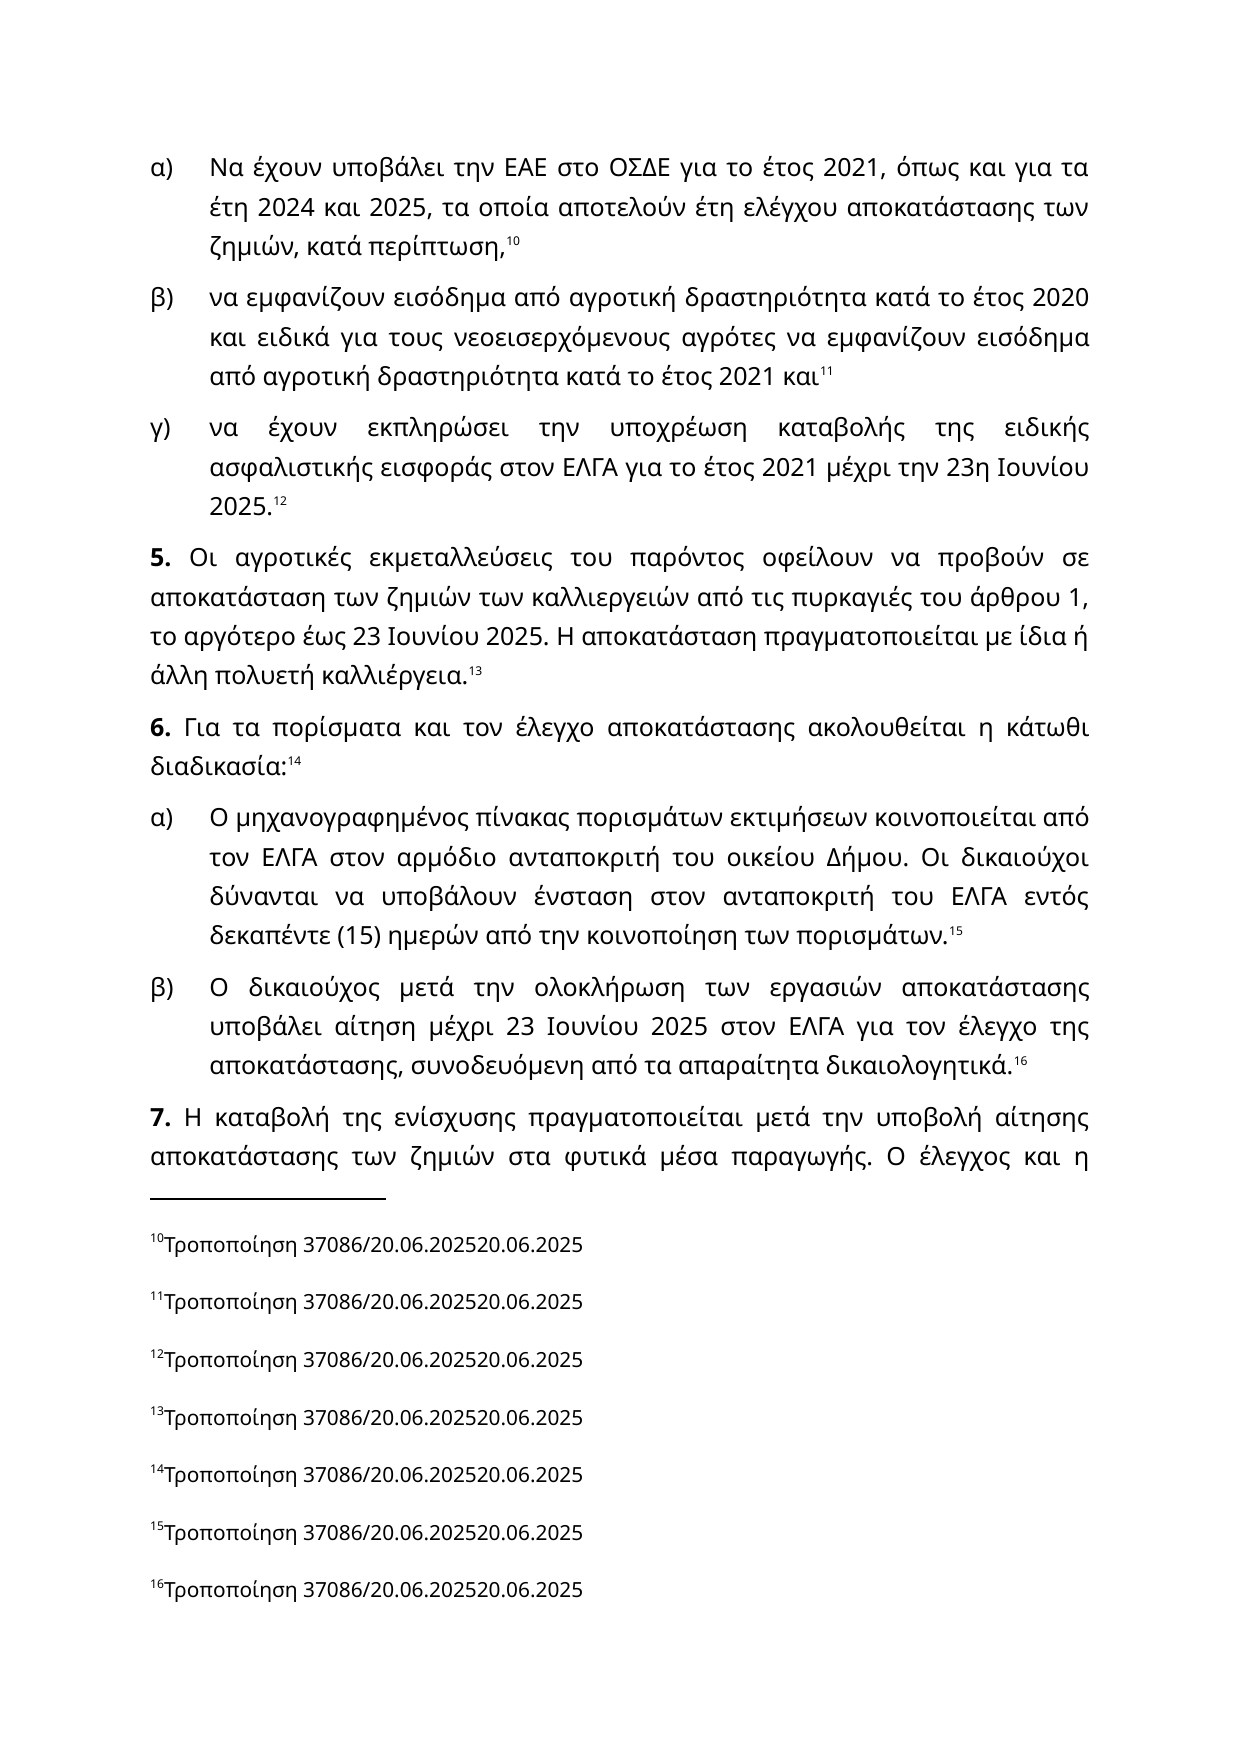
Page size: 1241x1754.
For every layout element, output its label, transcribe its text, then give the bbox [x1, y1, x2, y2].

text 7. Η καταβολή της ενίσχυσης πραγματοποιείται μετά την υποβολή αίτησης αποκατάστασης των ζημιών στα φυτικά μέσα παραγωγής. Ο έλεγχος και η [150, 1099, 1090, 1172]
text Τροποποίηση 37086/20.06.202520.06.2025 [150, 1518, 1090, 1546]
list β) Ο δικαιούχος μετά την ολοκλήρωση των εργασιών αποκατάστασης υποβάλει αίτηση μέχρι 23 Ιουνίου 2025 στον ΕΛΓΑ για τον έλεγχο της αποκατάστασης, συνοδευόμενη από τα απαραίτητα δικαιολογητικά. [150, 969, 1090, 1082]
text Τροποποίηση 37086/20.06.202520.06.2025 [150, 1287, 1090, 1316]
list β) να εμφανίζουν εισόδημα από αγροτική δραστηριότητα κατά το έτος 2020 και ειδικά για τους νεοεισερχόμενους αγρότες να εμφανίζουν εισόδημα από αγροτική δραστηριότητα κατά το έτος 2021 και [150, 280, 1090, 392]
text Τροποποίηση 37086/20.06.202520.06.2025 [150, 1403, 1090, 1431]
text Τροποποίηση 37086/20.06.202520.06.2025 [150, 1230, 1090, 1258]
text Τροποποίηση 37086/20.06.202520.06.2025 [150, 1345, 1090, 1373]
text Τροποποίηση 37086/20.06.202520.06.2025 [150, 1576, 1090, 1604]
list α) Να έχουν υποβάλει την ΕΑΕ στο ΟΣΔΕ για το έτος 2021, όπως και για τα έτη 2024 και 2025, τα οποία αποτελούν έτη ελέγχου αποκατάστασης των ζημιών, κατά περίπτωση, [150, 150, 1090, 262]
text 6. Για τα πορίσματα και τον έλεγχο αποκατάστασης ακολουθείται η κάτωθι διαδικασία: [150, 709, 1090, 782]
text 5. Οι αγροτικές εκμεταλλεύσεις του παρόντος οφείλουν να προβούν σε αποκατάσταση των ζημιών των καλλιεργειών από τις πυρκαγιές του άρθρου 1, το αργότερο έως 23 Ιουνίου 2025. Η αποκατάσταση πραγματοποιείται με ίδια ή άλλη πολυετή καλλιέργεια. [150, 540, 1090, 692]
text Τροποποίηση 37086/20.06.202520.06.2025 [150, 1460, 1090, 1489]
list α) Ο μηχανογραφημένος πίνακας πορισμάτων εκτιμήσεων κοινοποιείται από τον ΕΛΓΑ στον αρμόδιο ανταποκριτή του οικείου Δήμου. Οι δικαιούχοι δύνανται να υποβάλουν ένσταση στον ανταποκριτή του ΕΛΓΑ εντός δεκαπέντε (15) ημερών από την κοινοποίηση των πορισμάτων. [150, 800, 1090, 952]
list γ) να έχουν εκπληρώσει την υποχρέωση καταβολής της ειδικής ασφαλιστικής εισφοράς στον ΕΛΓΑ για το έτος 2021 μέχρι την 23η Ιουνίου 2025. [150, 410, 1090, 522]
